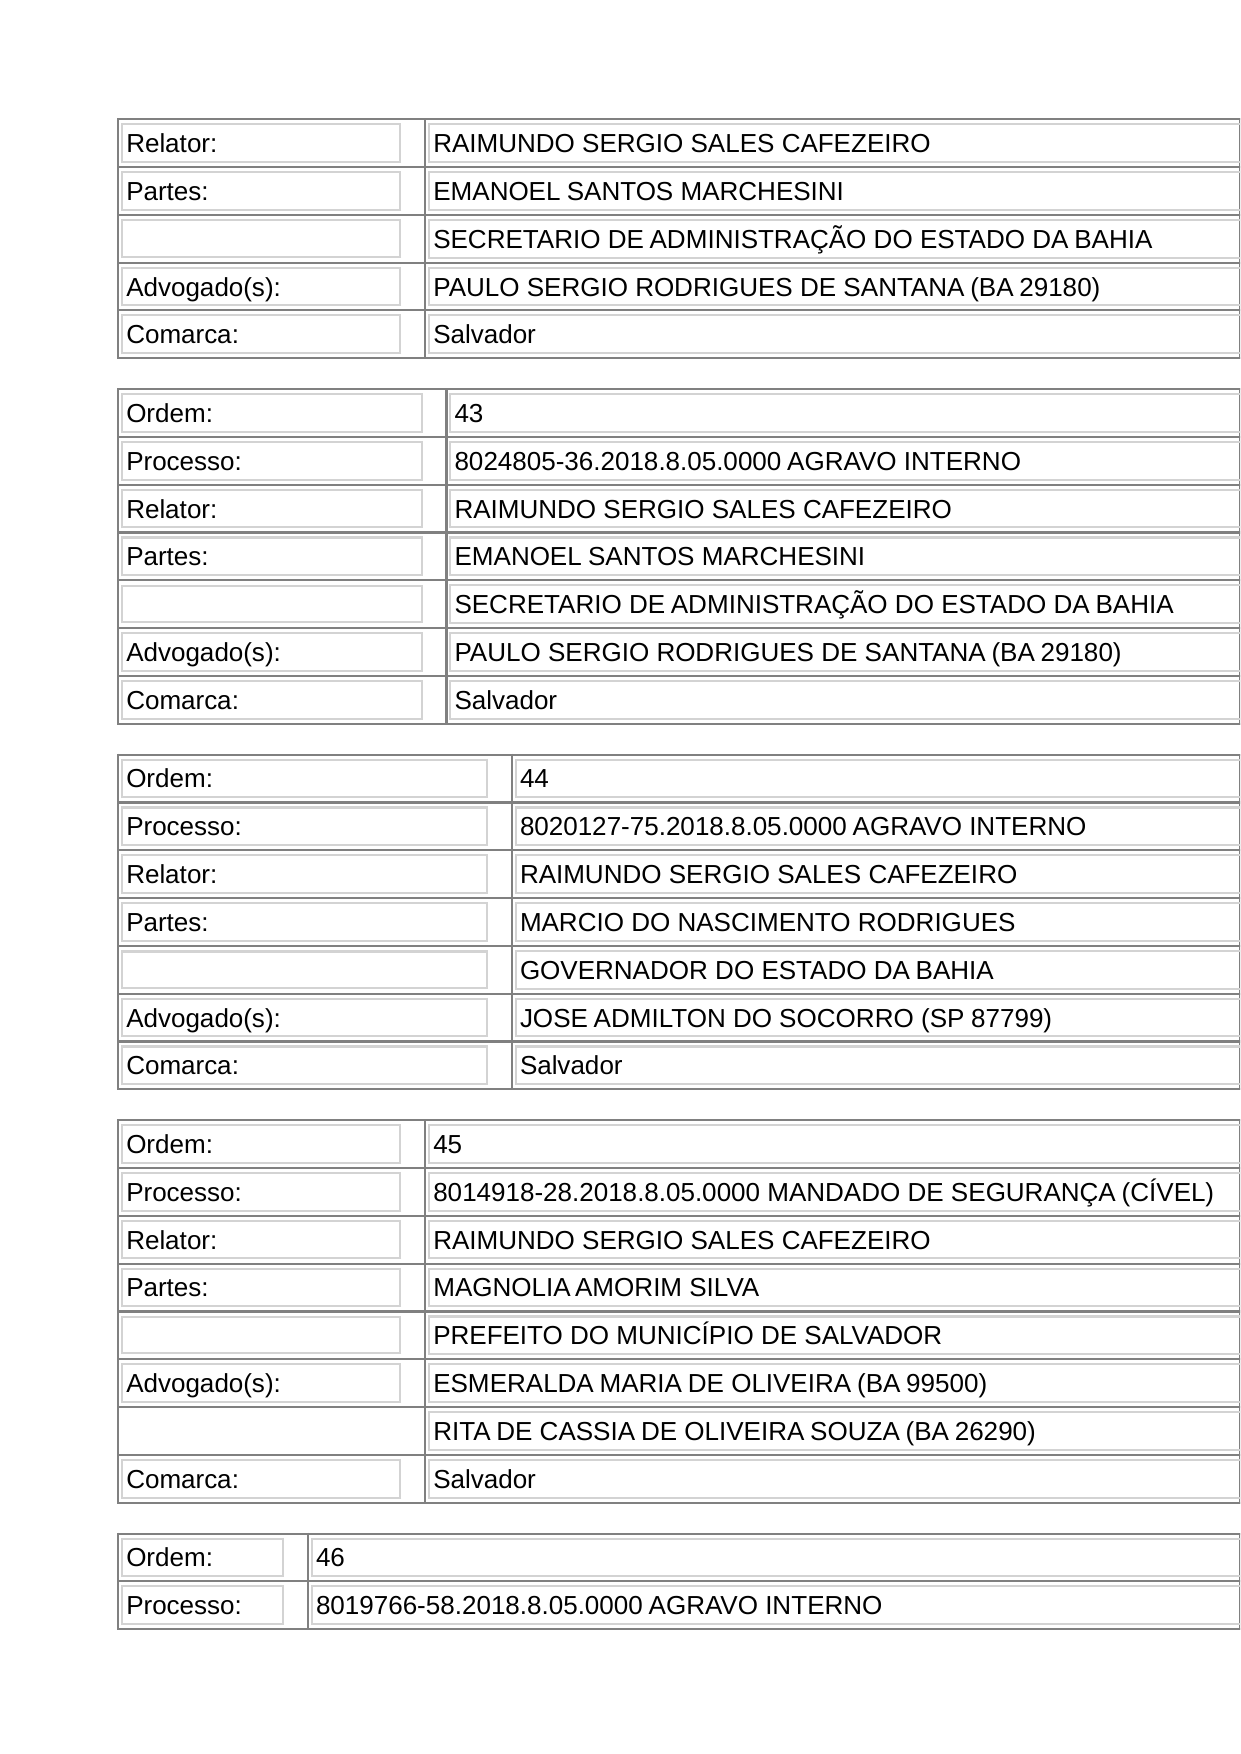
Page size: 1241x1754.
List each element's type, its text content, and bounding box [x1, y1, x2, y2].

table_header Ordem: [119, 756, 511, 801]
table_header 45 [426, 1121, 1239, 1167]
table_cell 8020127-75.2018.8.05.0000 AGRAVO INTERNO [513, 804, 1239, 849]
table_cell Processo: [119, 804, 511, 849]
table_cell EMANOEL SANTOS MARCHESINI [448, 534, 1239, 579]
table_cell Processo: [119, 438, 445, 484]
table_cell GOVERNADOR DO ESTADO DA BAHIA [513, 947, 1239, 993]
table_cell RAIMUNDO SERGIO SALES CAFEZEIRO [513, 851, 1239, 897]
table_cell [119, 581, 445, 627]
table_cell Salvador [426, 1456, 1239, 1502]
table_cell PAULO SERGIO RODRIGUES DE SANTANA (BA 29180) [448, 629, 1239, 675]
table_cell RITA DE CASSIA DE OLIVEIRA SOUZA (BA 26290) [426, 1408, 1239, 1454]
table_cell 8014918-28.2018.8.05.0000 MANDADO DE SEGURANÇA (CÍVEL) [426, 1169, 1239, 1215]
table_cell 8019766-58.2018.8.05.0000 AGRAVO INTERNO [309, 1582, 1239, 1628]
table_cell Partes: [119, 534, 445, 579]
table_cell Partes: [119, 899, 511, 945]
table_cell PAULO SERGIO RODRIGUES DE SANTANA (BA 29180) [426, 264, 1239, 309]
table_cell JOSE ADMILTON DO SOCORRO (SP 87799) [513, 995, 1239, 1040]
table_cell RAIMUNDO SERGIO SALES CAFEZEIRO [426, 1217, 1239, 1262]
table_cell Advogado(s): [119, 264, 424, 309]
table_cell EMANOEL SANTOS MARCHESINI [426, 168, 1239, 214]
table_cell Comarca: [119, 677, 445, 723]
table_cell RAIMUNDO SERGIO SALES CAFEZEIRO [426, 120, 1239, 166]
table_cell Relator: [119, 120, 424, 166]
table_cell Salvador [513, 1043, 1239, 1088]
table_header Ordem: [119, 390, 445, 436]
table_cell RAIMUNDO SERGIO SALES CAFEZEIRO [448, 486, 1239, 531]
table_cell Salvador [426, 311, 1239, 357]
table_cell Processo: [119, 1582, 307, 1628]
table_cell Comarca: [119, 311, 424, 357]
table_cell Salvador [448, 677, 1239, 723]
table_cell SECRETARIO DE ADMINISTRAÇÃO DO ESTADO DA BAHIA [448, 581, 1239, 627]
table_cell Relator: [119, 486, 445, 531]
table_cell Advogado(s): [119, 1360, 424, 1406]
table_cell MAGNOLIA AMORIM SILVA [426, 1265, 1239, 1310]
table_cell PREFEITO DO MUNICÍPIO DE SALVADOR [426, 1313, 1239, 1358]
table_cell [119, 947, 511, 993]
table_header Ordem: [119, 1121, 424, 1167]
table_cell [119, 1408, 424, 1454]
table_header Ordem: [119, 1535, 307, 1580]
table_header 43 [448, 390, 1239, 436]
table_cell Partes: [119, 168, 424, 214]
table_cell Advogado(s): [119, 995, 511, 1040]
table_cell SECRETARIO DE ADMINISTRAÇÃO DO ESTADO DA BAHIA [426, 216, 1239, 262]
table_cell MARCIO DO NASCIMENTO RODRIGUES [513, 899, 1239, 945]
table_cell ESMERALDA MARIA DE OLIVEIRA (BA 99500) [426, 1360, 1239, 1406]
table_cell [119, 216, 424, 262]
table_cell 8024805-36.2018.8.05.0000 AGRAVO INTERNO [448, 438, 1239, 484]
table_header 44 [513, 756, 1239, 801]
table_cell Relator: [119, 1217, 424, 1262]
table_cell Processo: [119, 1169, 424, 1215]
table_cell Comarca: [119, 1043, 511, 1088]
table_header 46 [309, 1535, 1239, 1580]
table_cell Relator: [119, 851, 511, 897]
table_cell Partes: [119, 1265, 424, 1310]
table_cell [119, 1313, 424, 1358]
table_cell Advogado(s): [119, 629, 445, 675]
table_cell Comarca: [119, 1456, 424, 1502]
